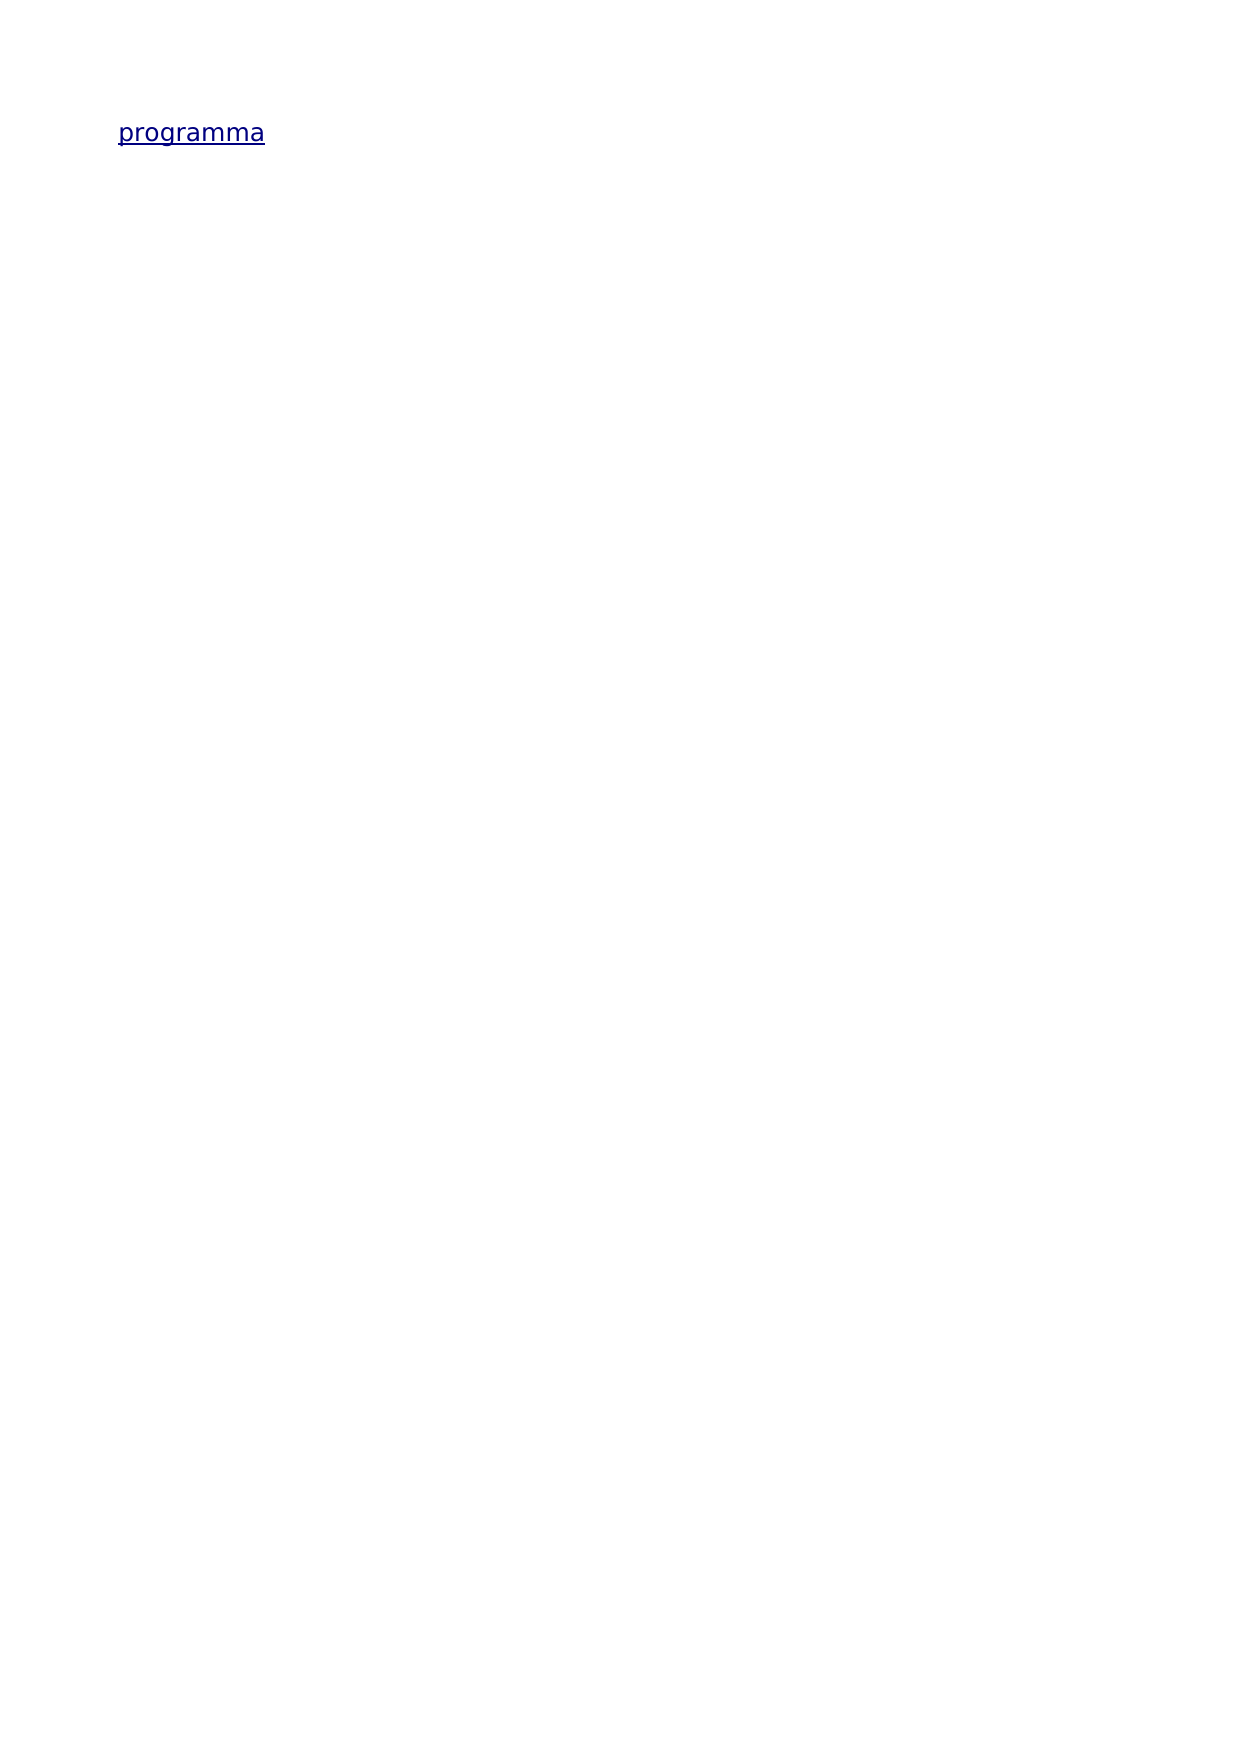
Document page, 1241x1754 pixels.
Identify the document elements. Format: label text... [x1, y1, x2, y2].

text programma [118, 118, 1122, 147]
